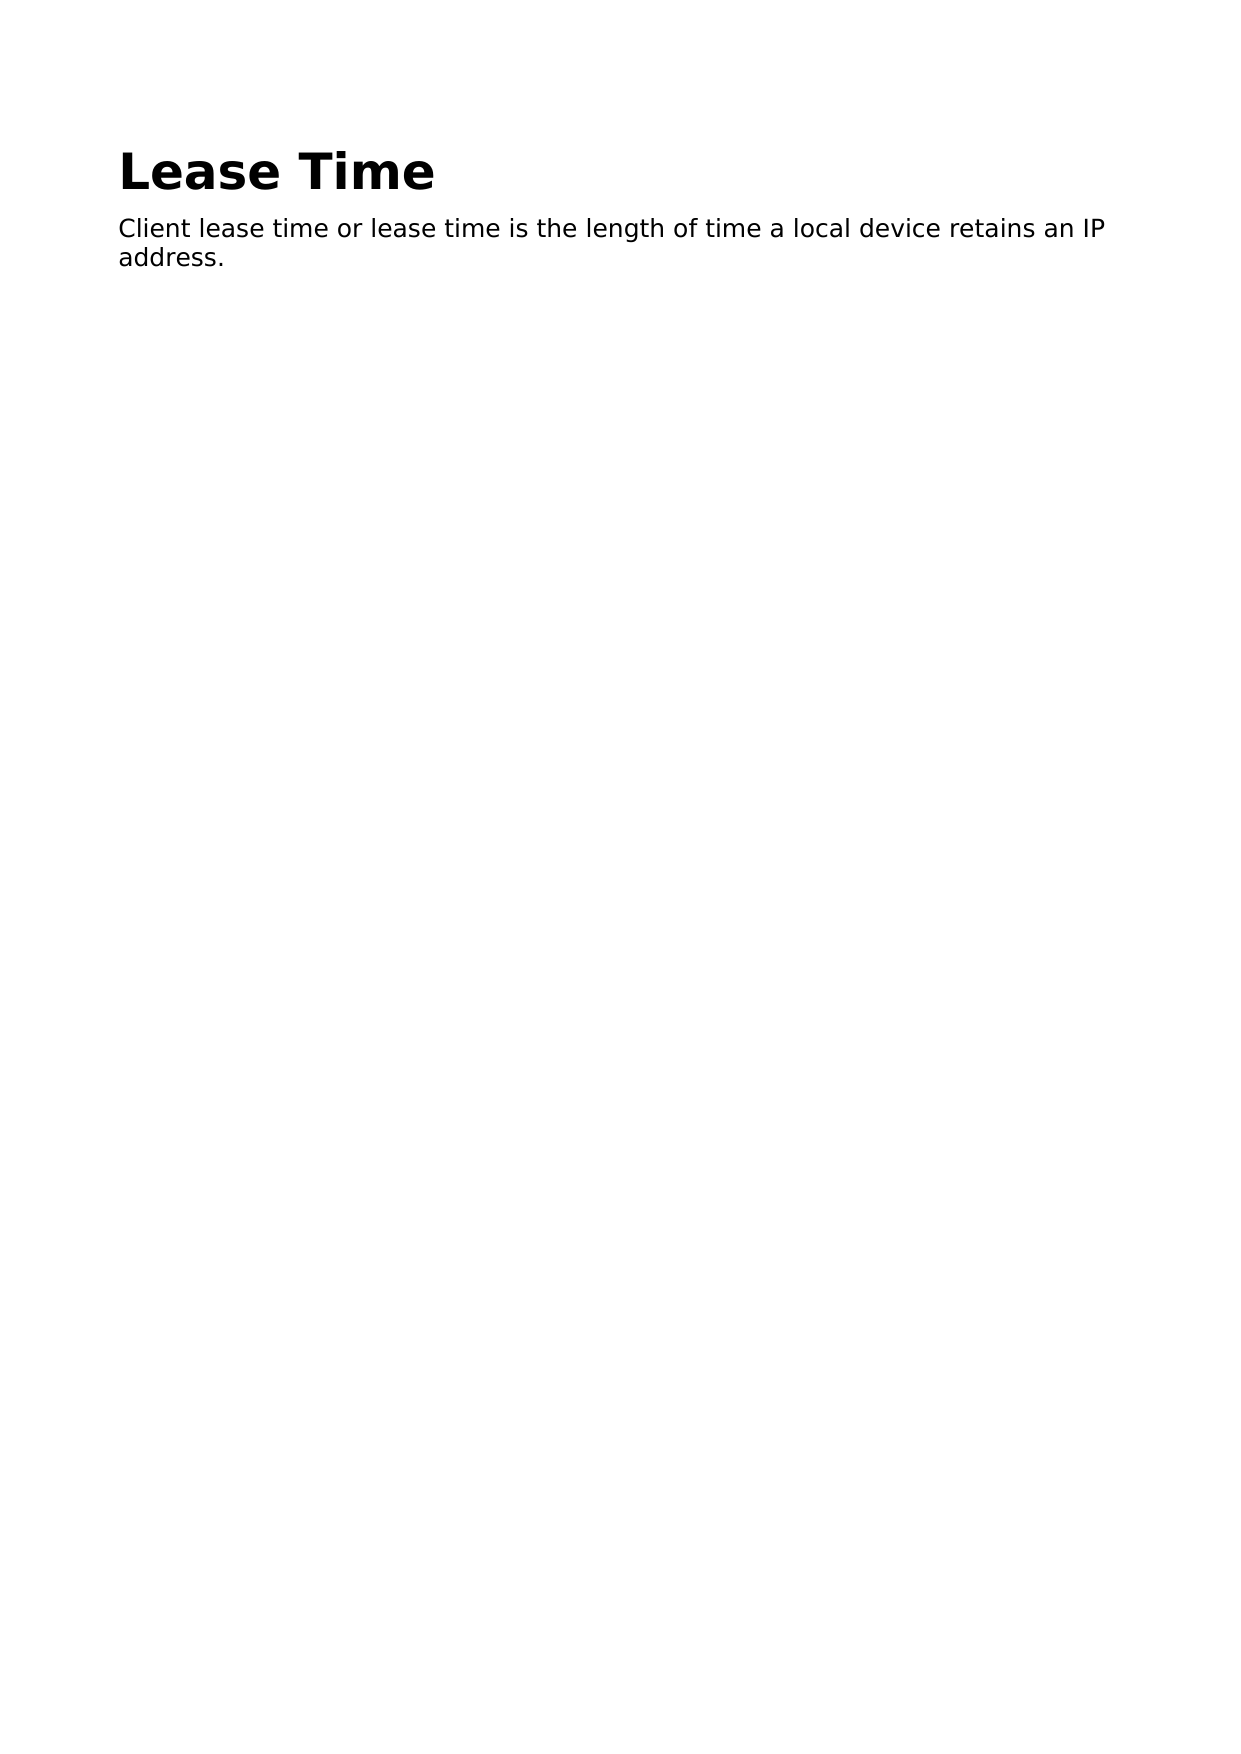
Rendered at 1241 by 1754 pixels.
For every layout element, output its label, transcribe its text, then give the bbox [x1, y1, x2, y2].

text Client lease time or lease time is the length of time a local device retains an IP address. [118, 214, 1122, 272]
subtitle Lease Time [118, 143, 1122, 201]
